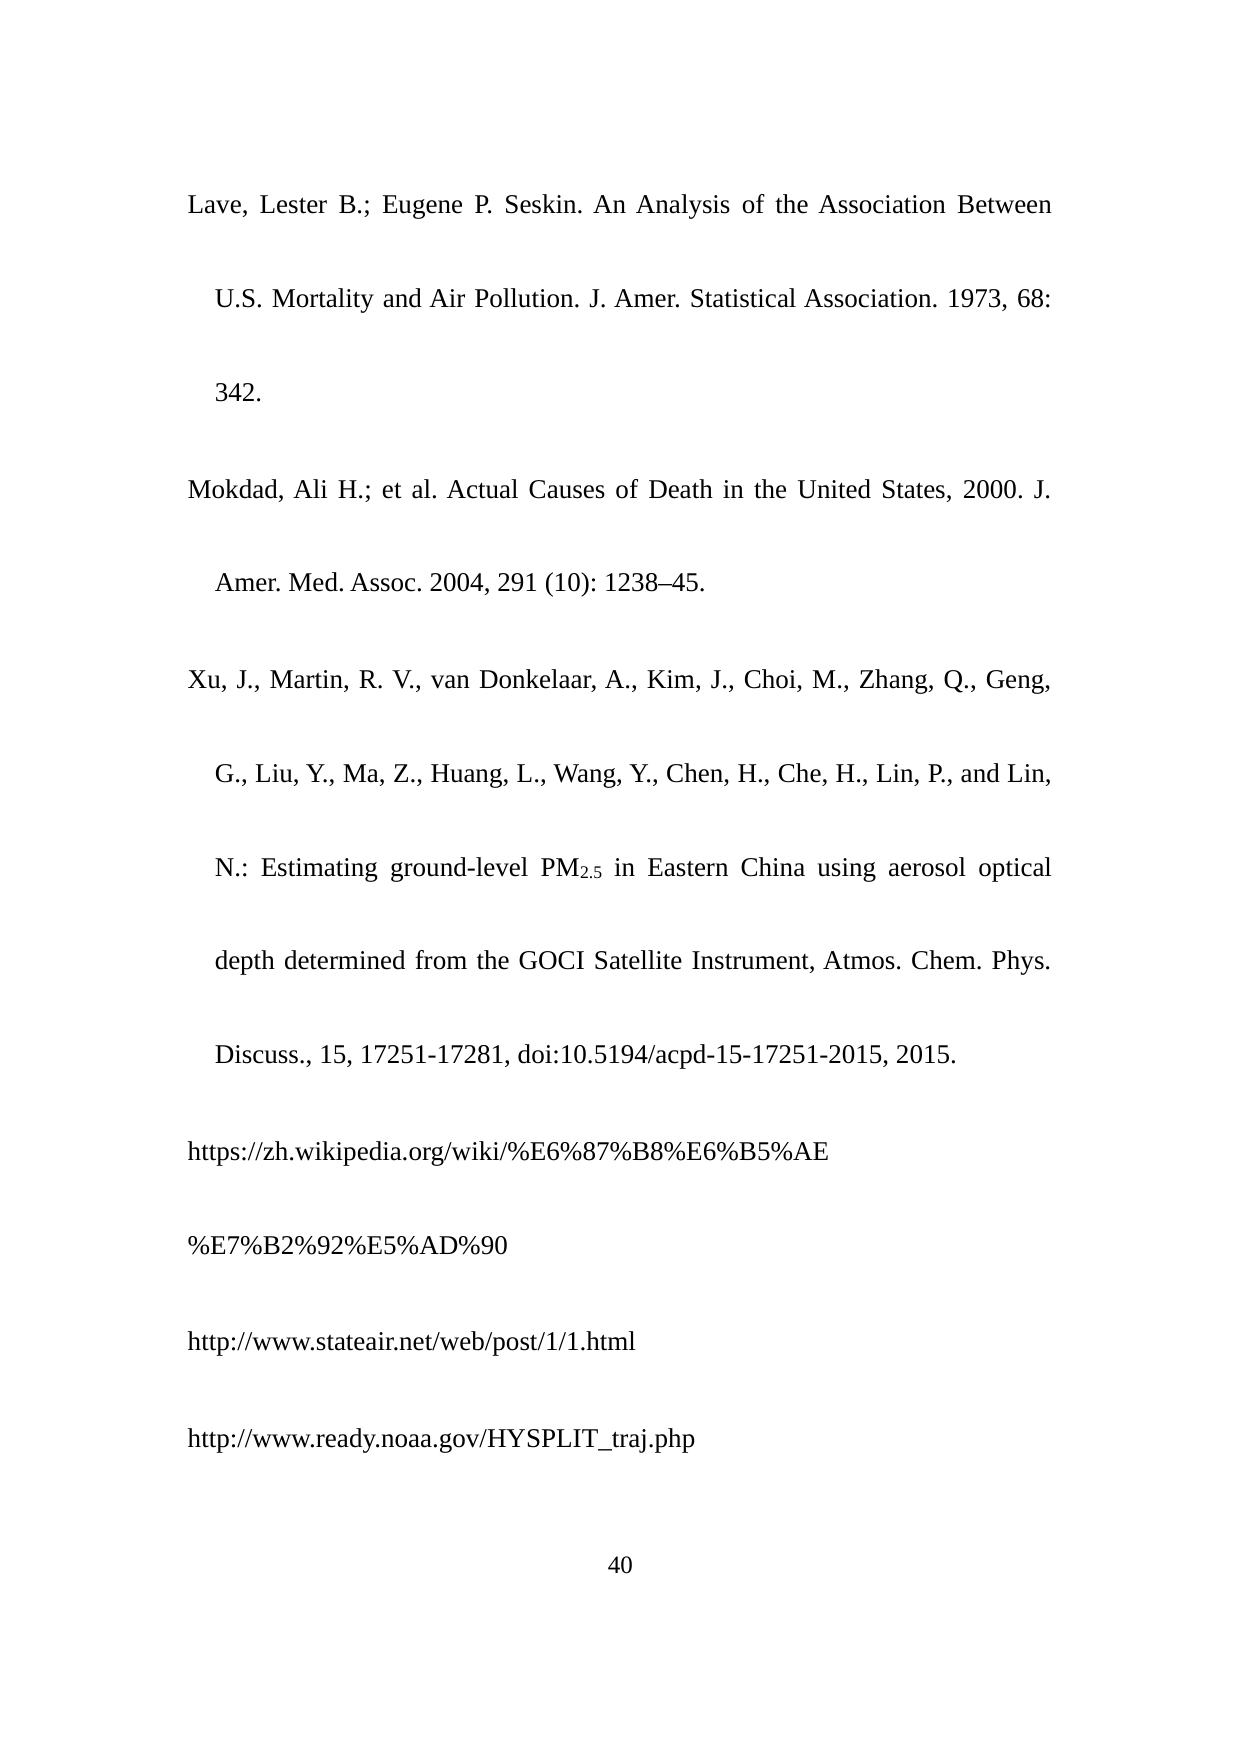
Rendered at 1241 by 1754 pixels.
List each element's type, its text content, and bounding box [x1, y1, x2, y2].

text Mokdad, Ali H.; et al. Actual Causes of Death in the United States, 2000. J. Amer. Med. Assoc. 2004, 291 (10): 1238–45. [187, 447, 1053, 603]
text Xu, J., Martin, R. V., van Donkelaar, A., Kim, J., Choi, M., Zhang, Q., Geng, G., Liu, Y., Ma, Z., Huang, L., Wang, Y., Chen, H., Che, H., Lin, P., and Lin, N.: Estimating ground-level PM2.5 in Eastern China using aerosol optical depth determined from the GOCI Satellite Instrument, Atmos. Chem. Phys. Discuss., 15, 17251-17281, doi:10.5194/acpd-15-17251-2015, 2015. [187, 637, 1053, 1075]
text Lave, Lester B.; Eugene P. Seskin. An Analysis of the Association Between U.S. Mortality and Air Pollution. J. Amer. Statistical Association. 1973, 68: 342. [187, 162, 1053, 412]
text https://zh.wikipedia.org/wiki/%E6%87%B8%E6%B5%AE%E7%B2%92%E5%AD%90 [187, 1109, 1053, 1265]
text http://www.ready.noaa.gov/HYSPLIT_traj.php [187, 1396, 1053, 1459]
text http://www.stateair.net/web/post/1/1.html [187, 1299, 1053, 1362]
